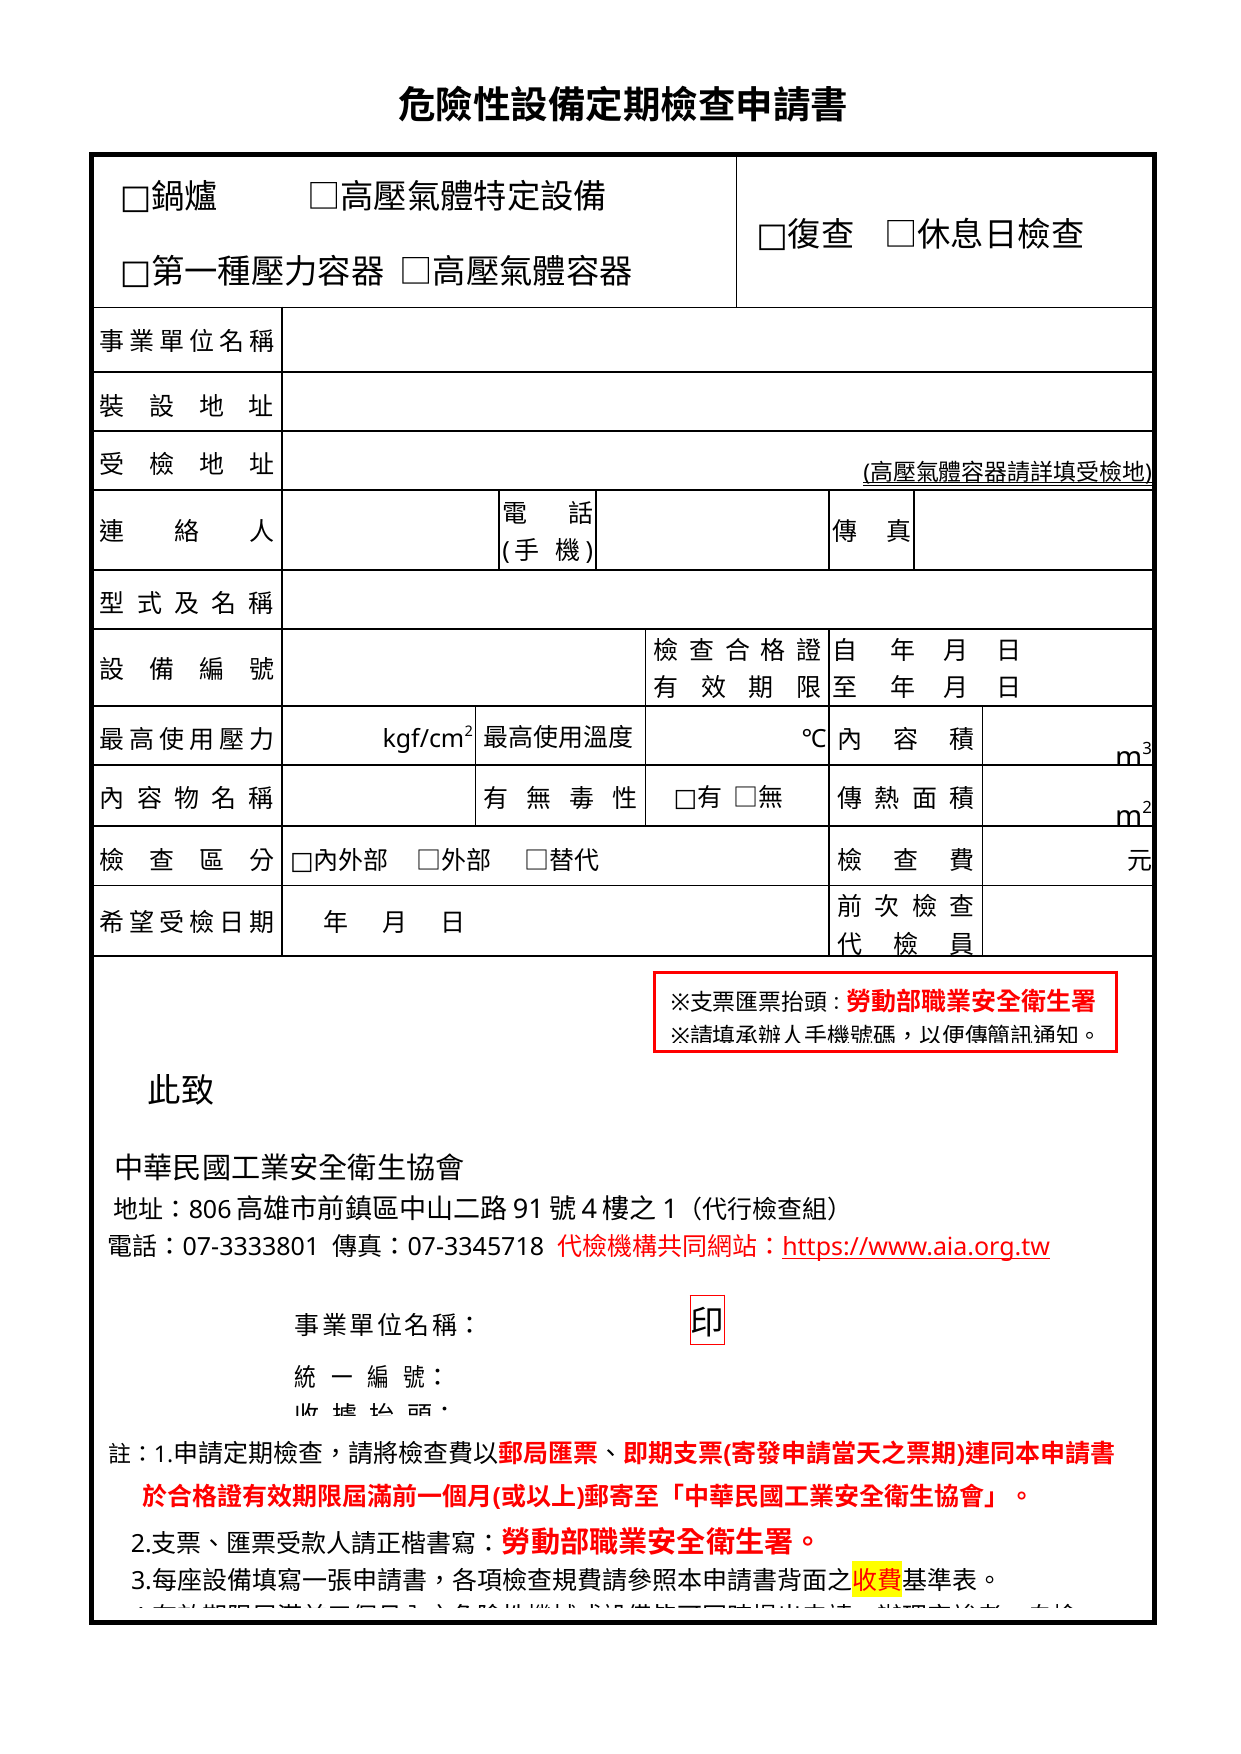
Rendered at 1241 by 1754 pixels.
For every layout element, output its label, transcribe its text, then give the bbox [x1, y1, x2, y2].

table_cell 最高使用壓力 [94, 707, 281, 764]
table_cell [915, 491, 1152, 569]
table_cell kgf/cm2 [283, 707, 475, 764]
table_cell 傳 真 [830, 491, 913, 569]
table_cell 此致 中華民國工業安全衛生協會 地址：806高雄市前鎮區中山二路91號4樓之1（代行檢查組） 電話：07-3333801 傳真：07-3345718 代檢機構共同網站：https://www.aia.org.tw 事業單位名稱： 印 統一編號： 收據抬頭： 收據寄發地址： 中 華 民 國 年 月 日 [94, 957, 1152, 1620]
table_cell 傳熱面積 [830, 766, 982, 825]
table_cell 連絡人 [94, 491, 281, 569]
table_cell 最高使用溫度 [476, 707, 645, 764]
table_cell □內外部 □外部 □替代 [283, 827, 828, 884]
table_cell ℃ [646, 707, 828, 764]
table_cell 元 [983, 827, 1152, 884]
table_cell 檢查合格證 有效期限 [646, 630, 828, 705]
table_cell □有 □無 [646, 766, 828, 825]
table_cell [283, 491, 498, 569]
table_cell 檢查費 [830, 827, 982, 884]
table_cell 希望受檢日期 [94, 886, 281, 955]
table_header 危險性設備定期檢查申請書 [92, 52, 1154, 152]
table_cell [283, 308, 1152, 371]
table_cell 內容物名稱 [94, 766, 281, 825]
table_cell 自 年 月 日 至 年 月 日 [830, 630, 1152, 705]
table_cell [283, 766, 475, 825]
table_cell 檢查區分 [94, 827, 281, 884]
table_cell 內 容 積 [830, 707, 982, 764]
table_cell 年 月 日 [283, 886, 828, 955]
table_cell [283, 571, 1152, 628]
table_cell (高壓氣體容器請詳填受檢地) [283, 432, 1152, 489]
table_cell □鍋爐 □高壓氣體特定設備 □第一種壓力容器 □高壓氣體容器 [94, 157, 736, 307]
table_cell 有無毒性 [476, 766, 645, 825]
table_cell □復查 □休息日檢查 [737, 157, 1152, 307]
table_cell [283, 373, 1152, 430]
table_cell m2 [983, 766, 1152, 825]
table_cell 前次檢查 代檢員 [830, 886, 982, 955]
table_cell 型式及名稱 [94, 571, 281, 628]
table_cell [597, 491, 828, 569]
table_cell 設備編號 [94, 630, 281, 705]
table_cell 電 話(手 機) [500, 491, 595, 569]
table_cell [983, 886, 1152, 955]
table_cell m3 [983, 707, 1152, 764]
table_cell 裝 設 地 址 [94, 373, 281, 430]
table_cell 事業單位名稱 [94, 308, 281, 371]
table_cell [283, 630, 645, 705]
table_cell 受檢地址 [94, 432, 281, 489]
